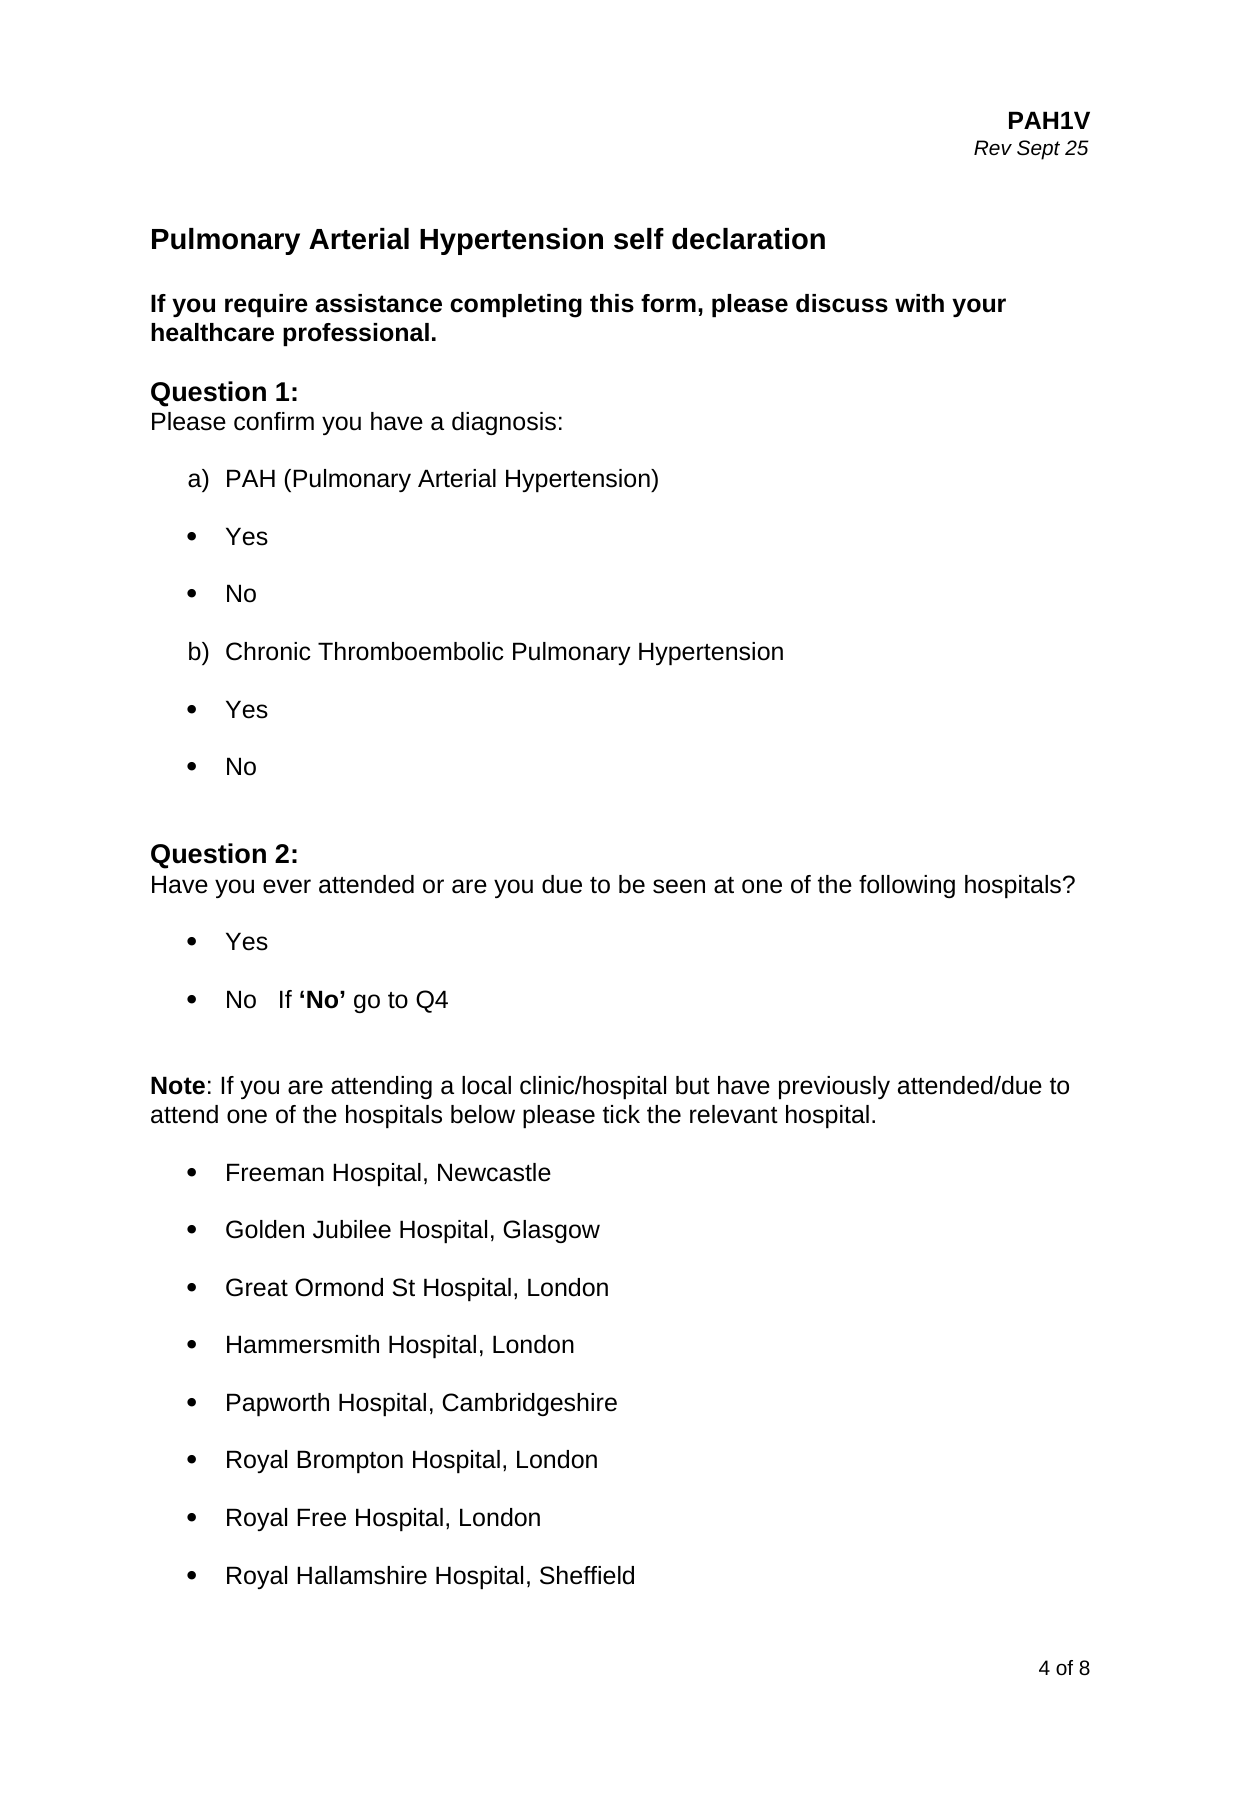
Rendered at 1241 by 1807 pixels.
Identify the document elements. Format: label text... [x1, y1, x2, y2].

list Chronic Thromboembolic Pulmonary Hypertension [187, 637, 1090, 666]
text Please confirm you have a diagnosis: [150, 407, 1090, 436]
list No If ‘No’ go to Q4 [187, 985, 1090, 1014]
list Royal Free Hospital, London [187, 1503, 1090, 1532]
list Yes [187, 927, 1090, 956]
list No [187, 752, 1090, 781]
text Have you ever attended or are you due to be seen at one of the following hospitals? [150, 870, 1090, 898]
text Note: If you are attending a local clinic/hospital but have previously attended/due to attend one of the hospitals below please tick the relevant hospital. [150, 1071, 1090, 1129]
list Papworth Hospital, Cambridgeshire [187, 1388, 1090, 1417]
text Question 1: [150, 376, 1090, 407]
list Great Ormond St Hospital, London [187, 1273, 1090, 1302]
list Royal Brompton Hospital, London [187, 1446, 1090, 1474]
list PAH (Pulmonary Arterial Hypertension) [187, 464, 1090, 493]
text If you require assistance completing this form, please discuss with your healthcare professional. [150, 289, 1090, 347]
text Pulmonary Arterial Hypertension self declaration [150, 222, 1090, 256]
list No [187, 579, 1090, 608]
list Hammersmith Hospital, London [187, 1330, 1090, 1359]
list Freeman Hospital, Newcastle [187, 1157, 1090, 1186]
list Yes [187, 694, 1090, 723]
list Yes [187, 522, 1090, 551]
list Golden Jubilee Hospital, Glasgow [187, 1215, 1090, 1244]
list Royal Hallamshire Hospital, Sheffield [187, 1561, 1090, 1589]
text Question 2: [150, 838, 1090, 870]
